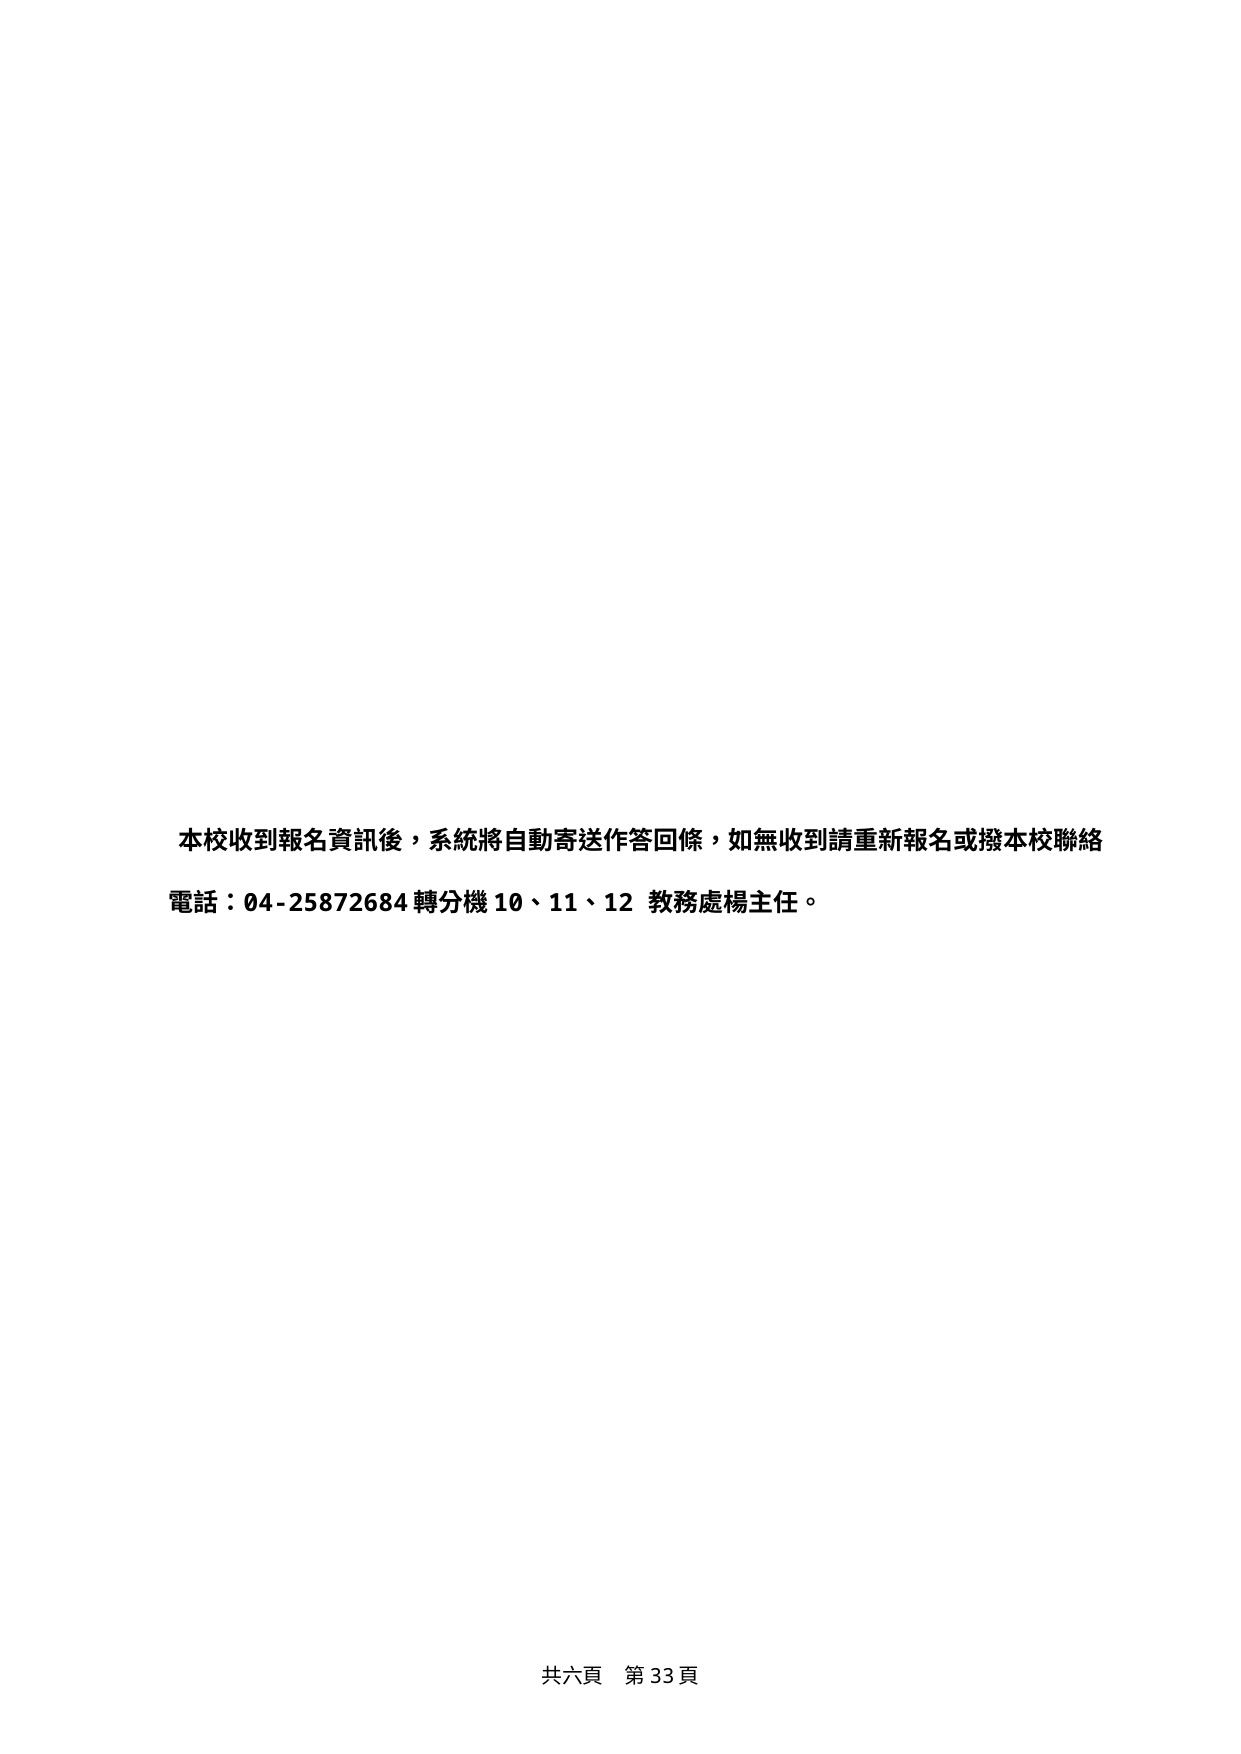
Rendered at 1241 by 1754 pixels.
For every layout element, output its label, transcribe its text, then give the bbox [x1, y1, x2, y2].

text 本校收到報名資訊後，系統將自動寄送作答回條，如無收到請重新報名或撥本校聯絡電話：04-25872684轉分機10、11、12 教務處楊主任。 [118, 797, 1122, 922]
